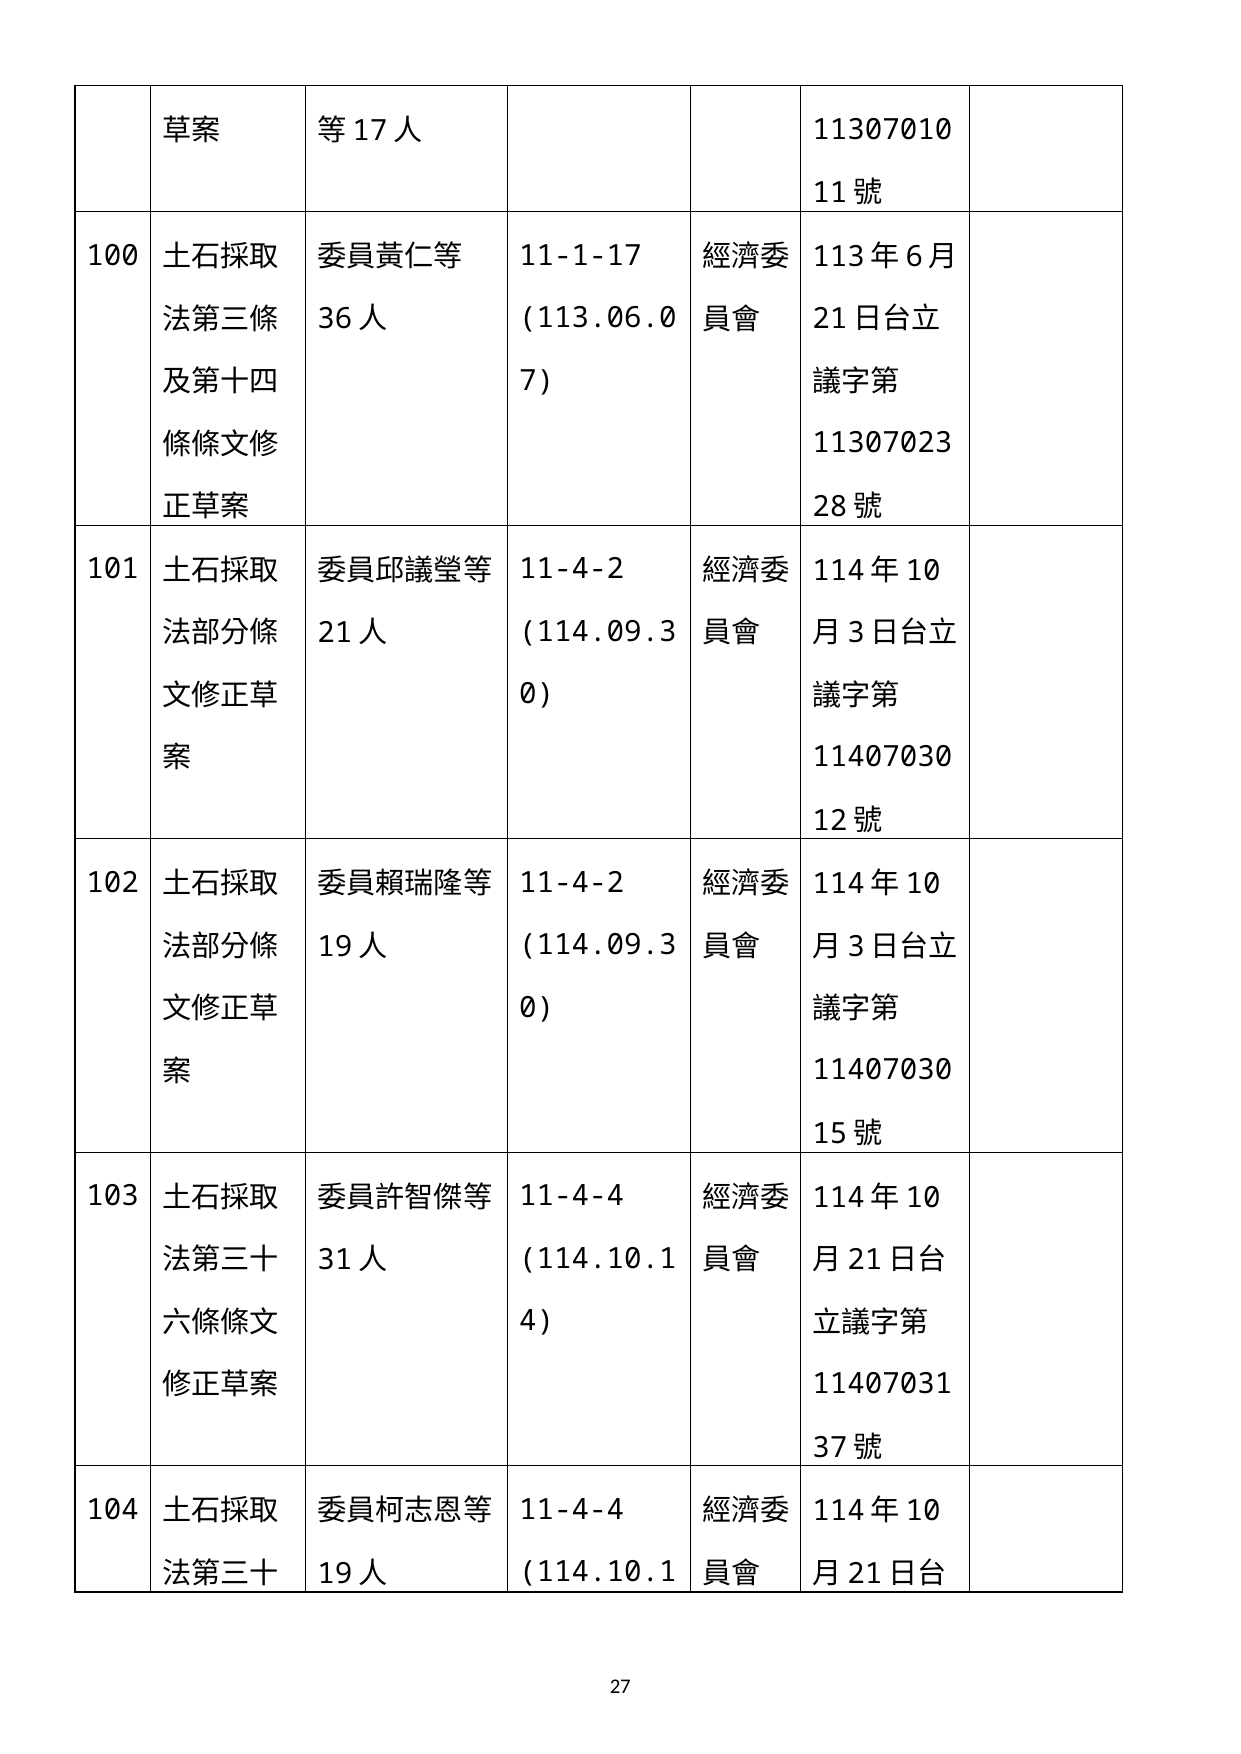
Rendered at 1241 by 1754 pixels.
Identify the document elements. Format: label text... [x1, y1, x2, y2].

table_cell 11-4-4 (114.10.1 [508, 1466, 690, 1591]
table_cell 委員柯志恩等19人 [306, 1466, 507, 1591]
table_cell 經濟委員會 [691, 526, 800, 838]
table_cell 113年6月21日台立議字第1130702328號 [801, 212, 969, 525]
table_cell [970, 839, 1122, 1152]
table_cell 草案 [151, 86, 305, 211]
table_cell 101 [76, 526, 150, 838]
table_cell 100 [76, 212, 150, 525]
table_cell 委員邱議瑩等21人 [306, 526, 507, 838]
table_cell 土石採取法第三十六條條文修正草案 [151, 1153, 305, 1465]
table_cell [508, 86, 690, 211]
table_cell 103 [76, 1153, 150, 1465]
table_cell 委員黃仁等36人 [306, 212, 507, 525]
table_cell 經濟委員會 [691, 1153, 800, 1465]
table_cell 114年10月21日台 [801, 1466, 969, 1591]
table_cell 經濟委員會 [691, 212, 800, 525]
table_cell 102 [76, 839, 150, 1152]
table_cell 土石採取法部分條文修正草案 [151, 526, 305, 838]
table_cell 114年10月3日台立議字第1140703015號 [801, 839, 969, 1152]
table_cell [970, 86, 1122, 211]
table_cell 經濟委員會 [691, 1466, 800, 1591]
table_cell 114年10月3日台立議字第1140703012號 [801, 526, 969, 838]
table_cell 土石採取法部分條文修正草案 [151, 839, 305, 1152]
table_cell [970, 1153, 1122, 1465]
table_cell 114年10月21日台立議字第1140703137號 [801, 1153, 969, 1465]
table_cell 經濟委員會 [691, 839, 800, 1152]
table_cell 土石採取法第三十 [151, 1466, 305, 1591]
table_cell 1130701011號 [801, 86, 969, 211]
table_cell [970, 212, 1122, 525]
table_cell [970, 1466, 1122, 1591]
table_cell 11-1-17 (113.06.07) [508, 212, 690, 525]
table_cell [691, 86, 800, 211]
table_cell 委員賴瑞隆等19人 [306, 839, 507, 1152]
table_cell 104 [76, 1466, 150, 1591]
table_cell [970, 526, 1122, 838]
table_cell [76, 86, 150, 211]
table_cell 11-4-2 (114.09.30) [508, 839, 690, 1152]
table_cell 11-4-4 (114.10.14) [508, 1153, 690, 1465]
table_cell 11-4-2 (114.09.30) [508, 526, 690, 838]
table_cell 等17人 [306, 86, 507, 211]
table_cell 委員許智傑等31人 [306, 1153, 507, 1465]
table_cell 土石採取法第三條及第十四條條文修正草案 [151, 212, 305, 525]
